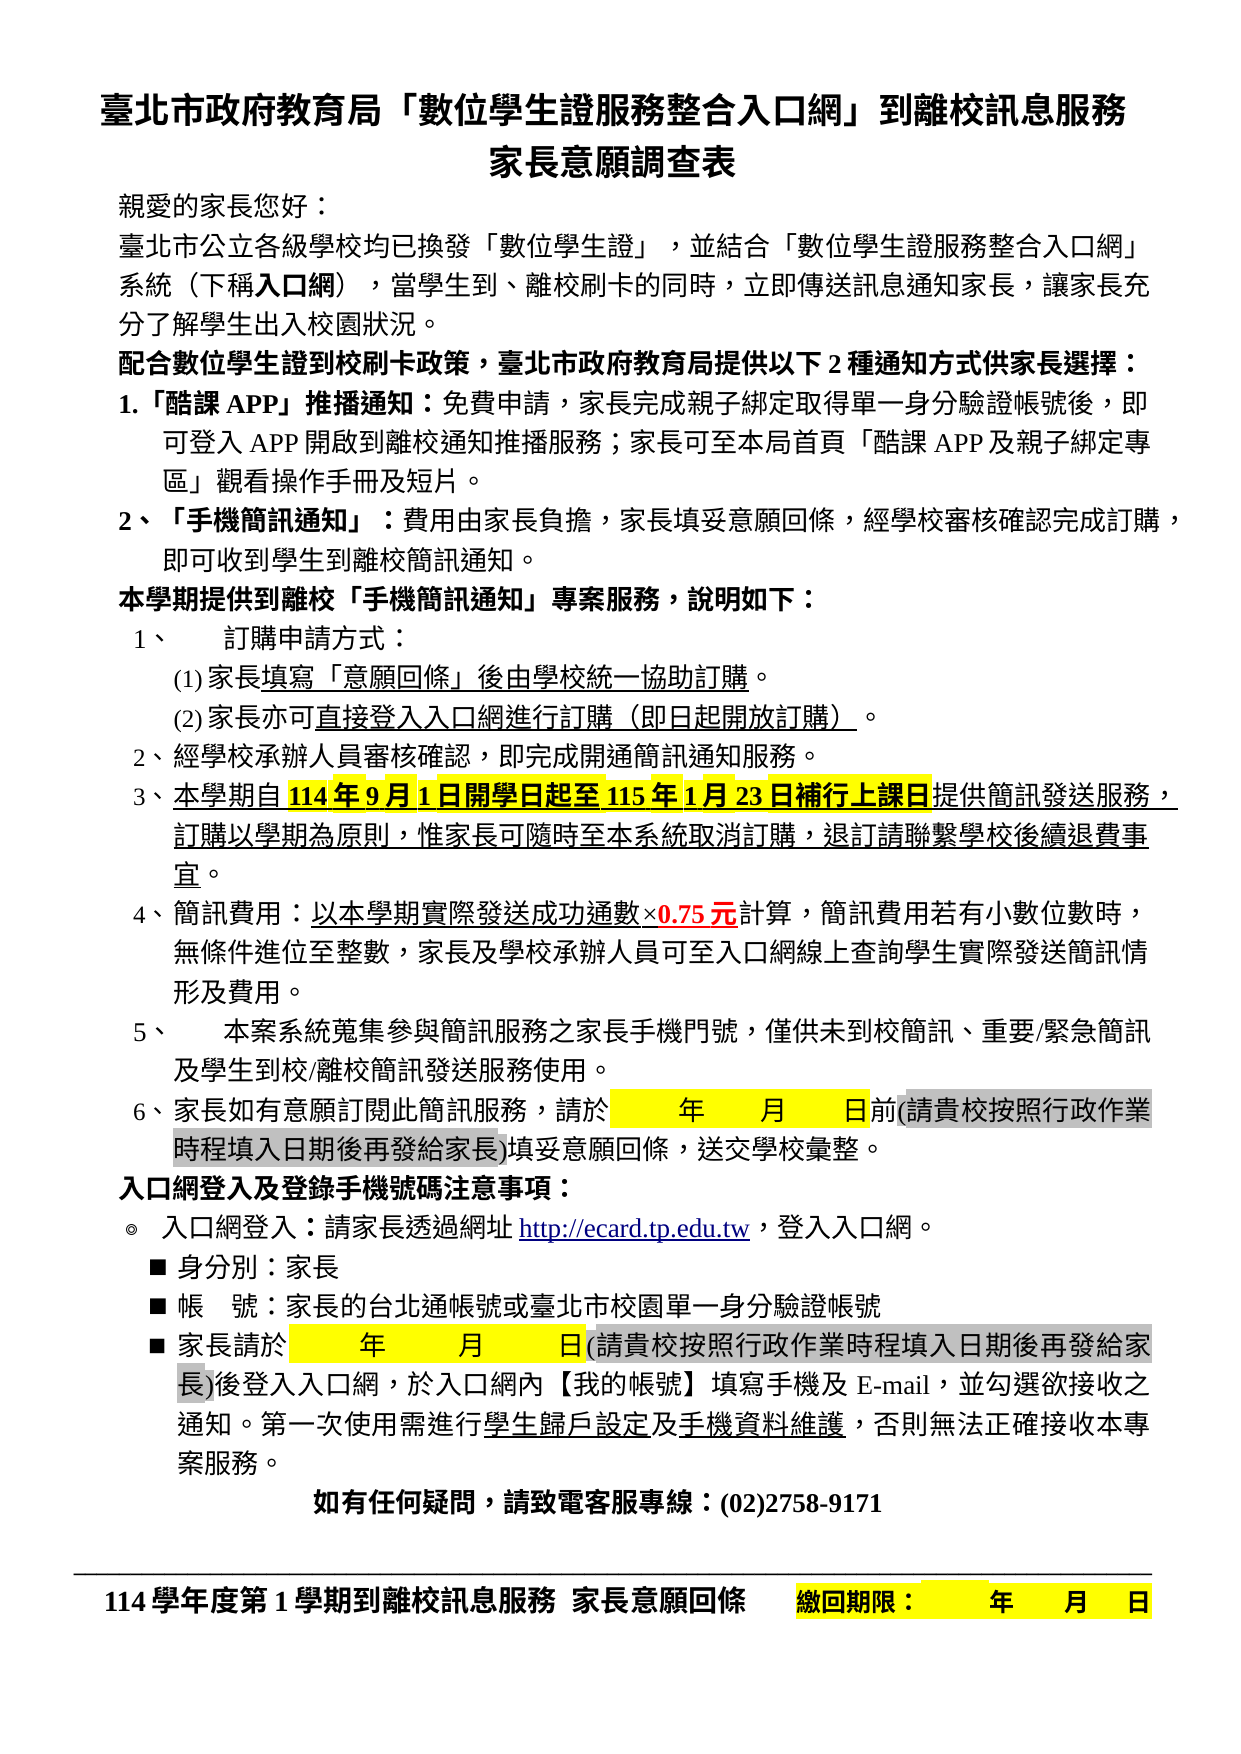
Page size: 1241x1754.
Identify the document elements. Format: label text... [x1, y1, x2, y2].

list 家長填寫「意願回條」後由學校統一協助訂購。 [173, 656, 1152, 696]
text 1.「酷課APP」推播通知：免費申請，家長完成親子綁定取得單一身分驗證帳號後，即可登入APP開啟到離校通知推播服務；家長可至本局首頁「酷課APP及親子綁定專區」觀看操作手冊及短片。 [118, 382, 1152, 499]
text 114學年度第1學期到離校訊息服務 家長意願回條 繳回期限： 年 月 日 [96, 1578, 1152, 1620]
list 本案系統蒐集參與簡訊服務之家長手機門號，僅供未到校簡訊、重要/緊急簡訊及學生到校/離校簡訊發送服務使用。 [133, 1010, 1152, 1088]
list 經學校承辦人員審核確認，即完成開通簡訊通知服務。 [133, 735, 1152, 774]
text 臺北市政府教育局「數位學生證服務整合入口網」到離校訊息服務 [74, 83, 1152, 134]
list 入口網登入：請家長透過網址http://ecard.tp.edu.tw，登入入口網。 [124, 1206, 1152, 1246]
list 身分別：家長 [148, 1246, 1152, 1285]
text 臺北市公立各級學校均已換發「數位學生證」，並結合「數位學生證服務整合入口網」系統（下稱入口網），當學生到、離校刷卡的同時，立即傳送訊息通知家長，讓家長充分了解學生出入校園狀況。 [118, 224, 1152, 342]
text 本學期提供到離校「手機簡訊通知」專案服務，說明如下： [118, 578, 1152, 617]
list 家長如有意願訂閱此簡訊服務，請於 年 月 日前(請貴校按照行政作業時程填入日期後再發給家長)填妥意願回條，送交學校彙整。 [133, 1088, 1152, 1167]
list 帳 號：家長的台北通帳號或臺北市校園單一身分驗證帳號 [148, 1285, 1152, 1324]
list 訂購申請方式： [133, 617, 1152, 656]
list 本學期自114年9月1日開學日起至115年1月23日補行上課日提供簡訊發送服務，訂購以學期為原則，惟家長可隨時至本系統取消訂購，退訂請聯繫學校後續退費事宜。 [133, 774, 1152, 892]
list 簡訊費用：以本學期實際發送成功通數×0.75元計算，簡訊費用若有小數位數時，無條件進位至整數，家長及學校承辦人員可至入口網線上查詢學生實際發送簡訊情形及費用。 [133, 892, 1152, 1010]
list 家長請於 年 月 日(請貴校按照行政作業時程填入日期後再發給家長)後登入入口網，於入口網內【我的帳號】填寫手機及E-mail，並勾選欲接收之通知。第一次使用需進行學生歸戶設定及手機資料維護，否則無法正確接收本專案服務。 [148, 1324, 1152, 1481]
text 親愛的家長您好： [118, 185, 1152, 224]
text 配合數位學生證到校刷卡政策，臺北市政府教育局提供以下2種通知方式供家長選擇： [118, 342, 1152, 382]
text 2、「手機簡訊通知」：費用由家長負擔，家長填妥意願回條，經學校審核確認完成訂購，即可收到學生到離校簡訊通知。 [118, 499, 1181, 578]
text 入口網登入及登錄手機號碼注意事項： [118, 1167, 1152, 1206]
text 如有任何疑問，請致電客服專線：(02)2758-9171 [74, 1481, 1122, 1520]
text 家長意願調查表 [74, 134, 1152, 185]
list 家長亦可直接登入入口網進行訂購（即日起開放訂購）。 [173, 696, 1152, 735]
